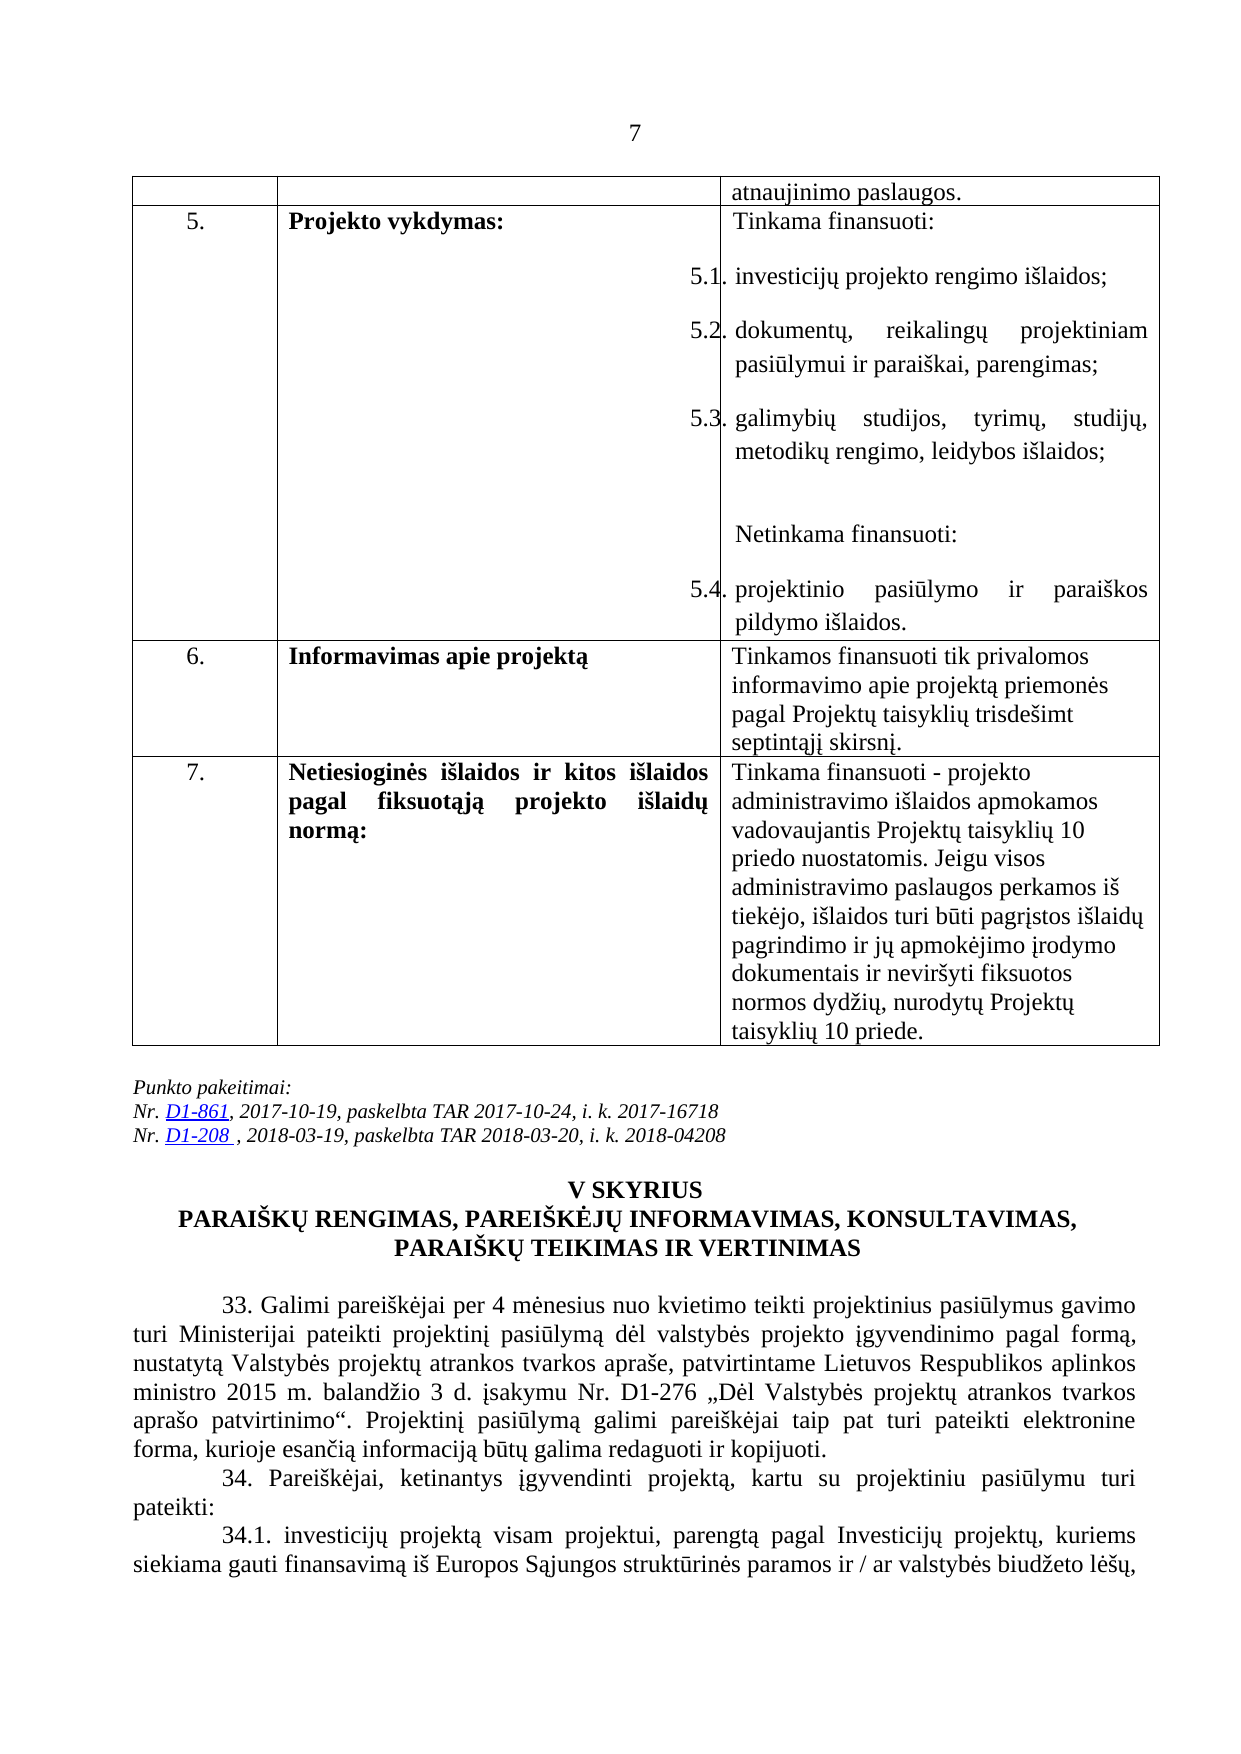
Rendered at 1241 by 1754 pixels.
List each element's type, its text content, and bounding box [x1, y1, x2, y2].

table_cell [133, 177, 277, 205]
text 33. Galimi pareiškėjai per 4 mėnesius nuo kvietimo teikti projektinius pasiūlymus gavimo turi Ministerijai pateikti projektinį pasiūlymą dėl valstybės projekto įgyvendinimo pagal formą, nustatytą Valstybės projektų atrankos tvarkos apraše, patvirtintame Lietuvos Respublikos aplinkos ministro 2015 m. balandžio 3 d. įsakymu Nr. D1-276 „Dėl Valstybės projektų atrankos tvarkos aprašo patvirtinimo“. Projektinį pasiūlymą galimi pareiškėjai taip pat turi pateikti elektronine forma, kurioje esančią informaciją būtų galima redaguoti ir kopijuoti. [133, 1291, 1137, 1463]
text Punkto pakeitimai: [133, 1074, 1137, 1099]
table_cell Įranga, įrenginiai ir kitas turtas: [278, 177, 720, 205]
text 34.1. investicijų projektą visam projektui, parengtą pagal Investicijų projektų, kuriems siekiama gauti finansavimą iš Europos Sąjungos struktūrinės paramos ir / ar valstybės biudžeto lėšų, [133, 1521, 1137, 1578]
text Nr. D1-861, 2017-10-19, paskelbta TAR 2017-10-24, i. k. 2017-16718 [133, 1099, 1137, 1123]
table_cell Netiesioginės išlaidos ir kitos išlaidos pagal fiksuotąją projekto išlaidų normą: [278, 757, 720, 1045]
table_cell 7. [133, 757, 277, 1045]
table_cell 6. [133, 641, 277, 756]
table_cell Tinkama finansuoti: 5.1. investicijų projekto rengimo išlaidos; 5.2. dokumentų, reikalingų projektiniam pasiūlymui ir paraiškai, parengimas; 5.3. galimybių studijos, tyrimų, studijų, metodikų rengimo, leidybos išlaidos; Netinkama finansuoti: 5.4. projektinio pasiūlymo ir paraiškos pildymo išlaidos. [721, 206, 1159, 640]
table_cell Informavimas apie projektą [278, 641, 720, 756]
text V SKYRIUS [133, 1176, 1137, 1204]
text PARAIŠKŲ RENGIMAS, PAREIŠKĖJŲ INFORMAVIMAS, KONSULTAVIMAS, PARAIŠKŲ TEIKIMAS IR VERTINIMAS [133, 1204, 1122, 1262]
table_cell Projekto vykdymas: [278, 206, 720, 640]
table_cell 5. [133, 206, 277, 640]
table_cell Tinkama finansuoti - projekto administravimo išlaidos apmokamos vadovaujantis Projektų taisyklių 10 priedo nuostatomis. Jeigu visos administravimo paslaugos perkamos iš tiekėjo, išlaidos turi būti pagrįstos išlaidų pagrindimo ir jų apmokėjimo įrodymo dokumentais ir neviršyti fiksuotos normos dydžių, nurodytų Projektų taisyklių 10 priede. [721, 757, 1159, 1045]
table_cell Tinkamos finansuoti tik privalomos informavimo apie projektą priemonės pagal Projektų taisyklių trisdešimt septintąjį skirsnį. [721, 641, 1159, 756]
text Nr. D1-208 , 2018-03-19, paskelbta TAR 2018-03-20, i. k. 2018-04208 [133, 1123, 1137, 1147]
text 34. Pareiškėjai, ketinantys įgyvendinti projektą, kartu su projektiniu pasiūlymu turi pateikti: [133, 1463, 1137, 1521]
